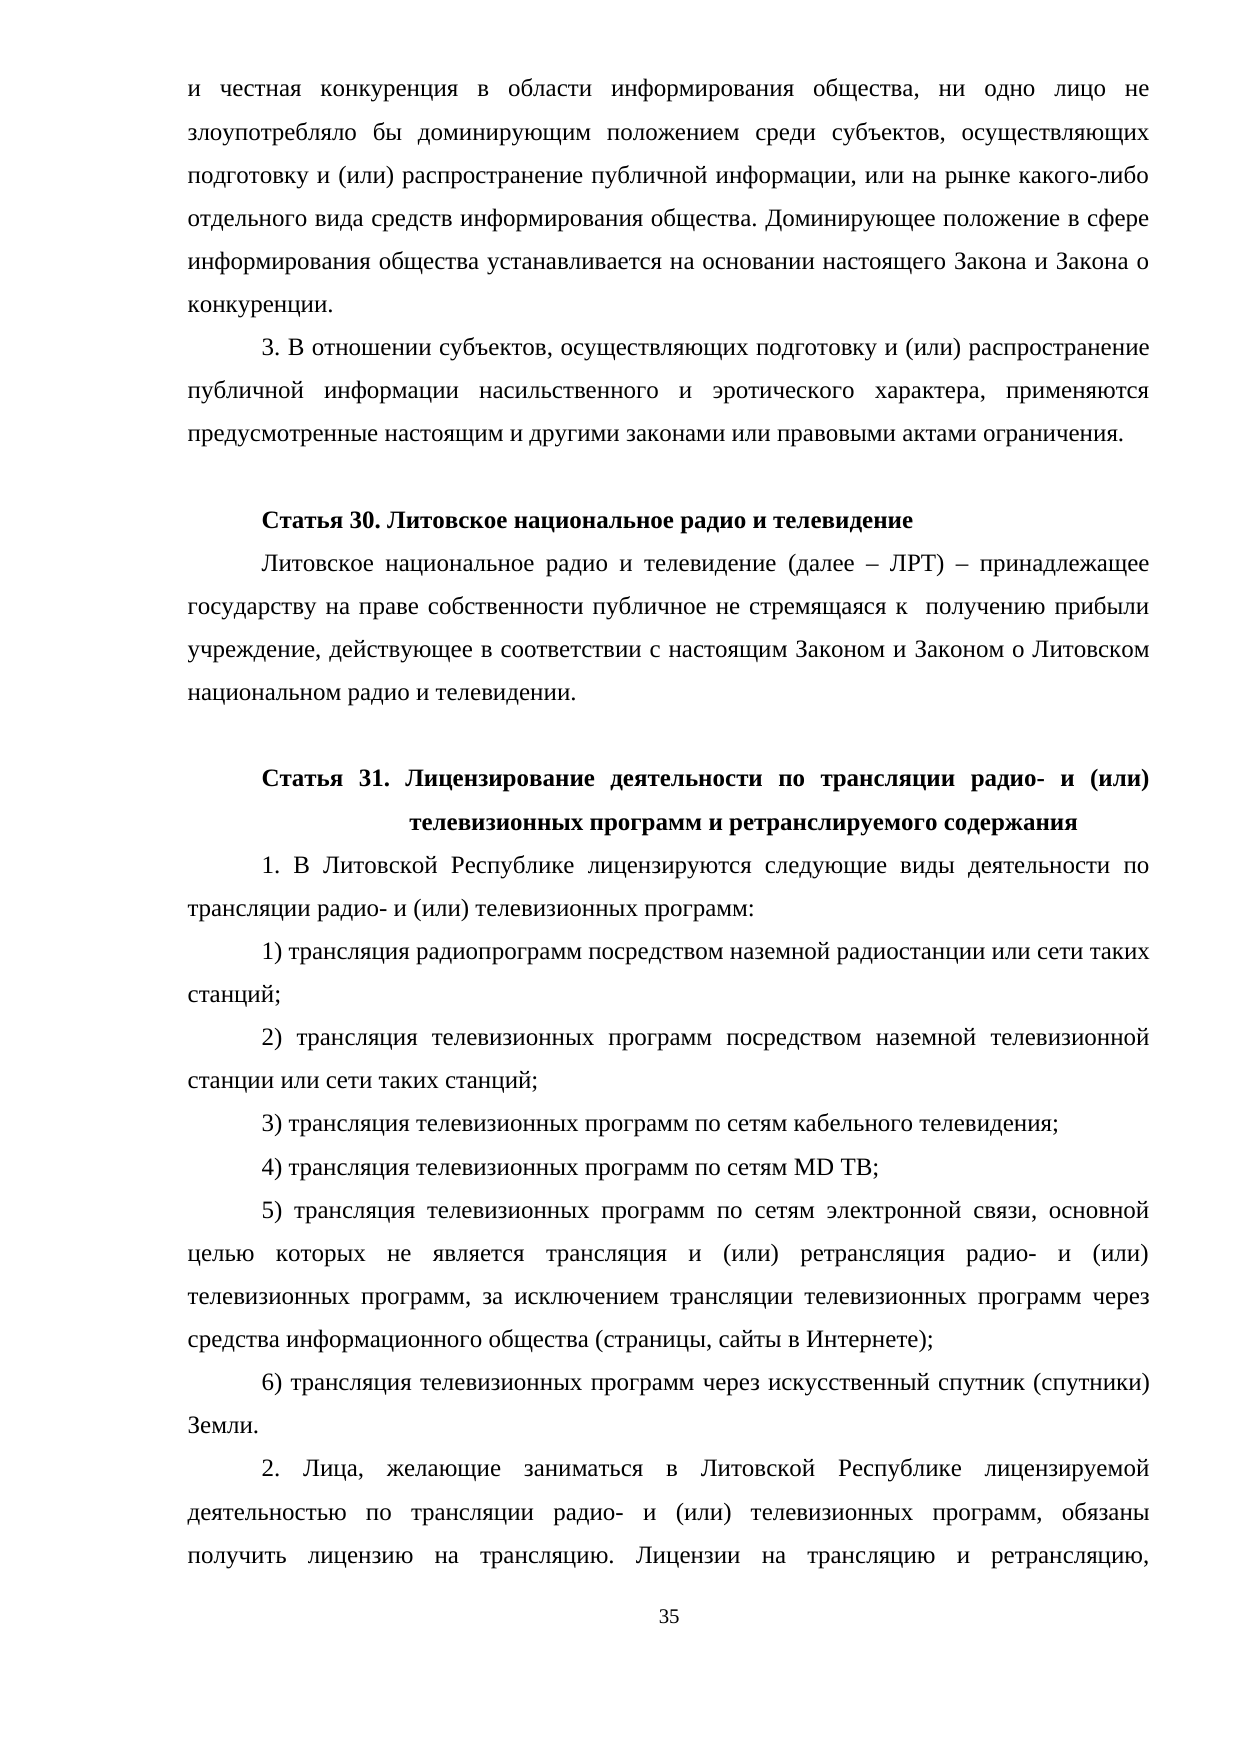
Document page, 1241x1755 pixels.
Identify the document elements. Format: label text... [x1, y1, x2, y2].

text 1. В Литовской Республике лицензируются следующие виды деятельности по трансляции радио- и (или) телевизионных программ: [187, 850, 1150, 922]
text 1) трансляция радиопрограмм посредством наземной радиостанции или сети таких станций; [187, 936, 1150, 1008]
text 3. В отношении субъектов, осуществляющих подготовку и (или) распространение публичной информации насильственного и эротического характера, применяются предусмотренные настоящим и другими законами или правовыми актами ограничения. [187, 332, 1150, 447]
text 5) трансляция телевизионных программ по сетям электронной связи, основной целью которых не является трансляция и (или) ретрансляция радио- и (или) телевизионных программ, за исключением трансляции телевизионных программ через средства информационного общества (страницы, сайты в Интернете); [187, 1195, 1150, 1353]
text и честная конкуренция в области информирования общества, ни одно лицо не злоупотребляло бы доминирующим положением среди субъектов, осуществляющих подготовку и (или) распространение публичной информации, или на рынке какого-либо отдельного вида средств информирования общества. Доминирующее положение в сфере информирования общества устанавливается на основании настоящего Закона и Закона о конкуренции. [187, 73, 1150, 318]
text Статья 31. Лицензирование деятельности по трансляции радио- и (или) телевизионных программ и ретранслируемого содержания [261, 763, 1150, 835]
text 4) трансляция телевизионных программ по сетям MD ТВ; [187, 1152, 1150, 1180]
text 6) трансляция телевизионных программ через искусственный спутник (спутники) Земли. [187, 1367, 1150, 1439]
text Литовское национальное радио и телевидение (далее – ЛРТ) – принадлежащее государству на праве собственности публичное не стремящаяся к получению прибыли учреждение, действующее в соответствии с настоящим Законом и Законом о Литовском национальном радио и телевидении. [187, 548, 1150, 706]
text 2) трансляция телевизионных программ посредством наземной телевизионной станции или сети таких станций; [187, 1022, 1150, 1094]
text 3) трансляция телевизионных программ по сетям кабельного телевидения; [187, 1108, 1150, 1137]
text Статья 30. Литовское национальное радио и телевидение [187, 505, 1150, 533]
text 2. Лица, желающие заниматься в Литовской Республике лицензируемой деятельностью по трансляции радио- и (или) телевизионных программ, обязаны получить лицензию на трансляцию. Лицензии на трансляцию и ретрансляцию, [187, 1453, 1150, 1568]
